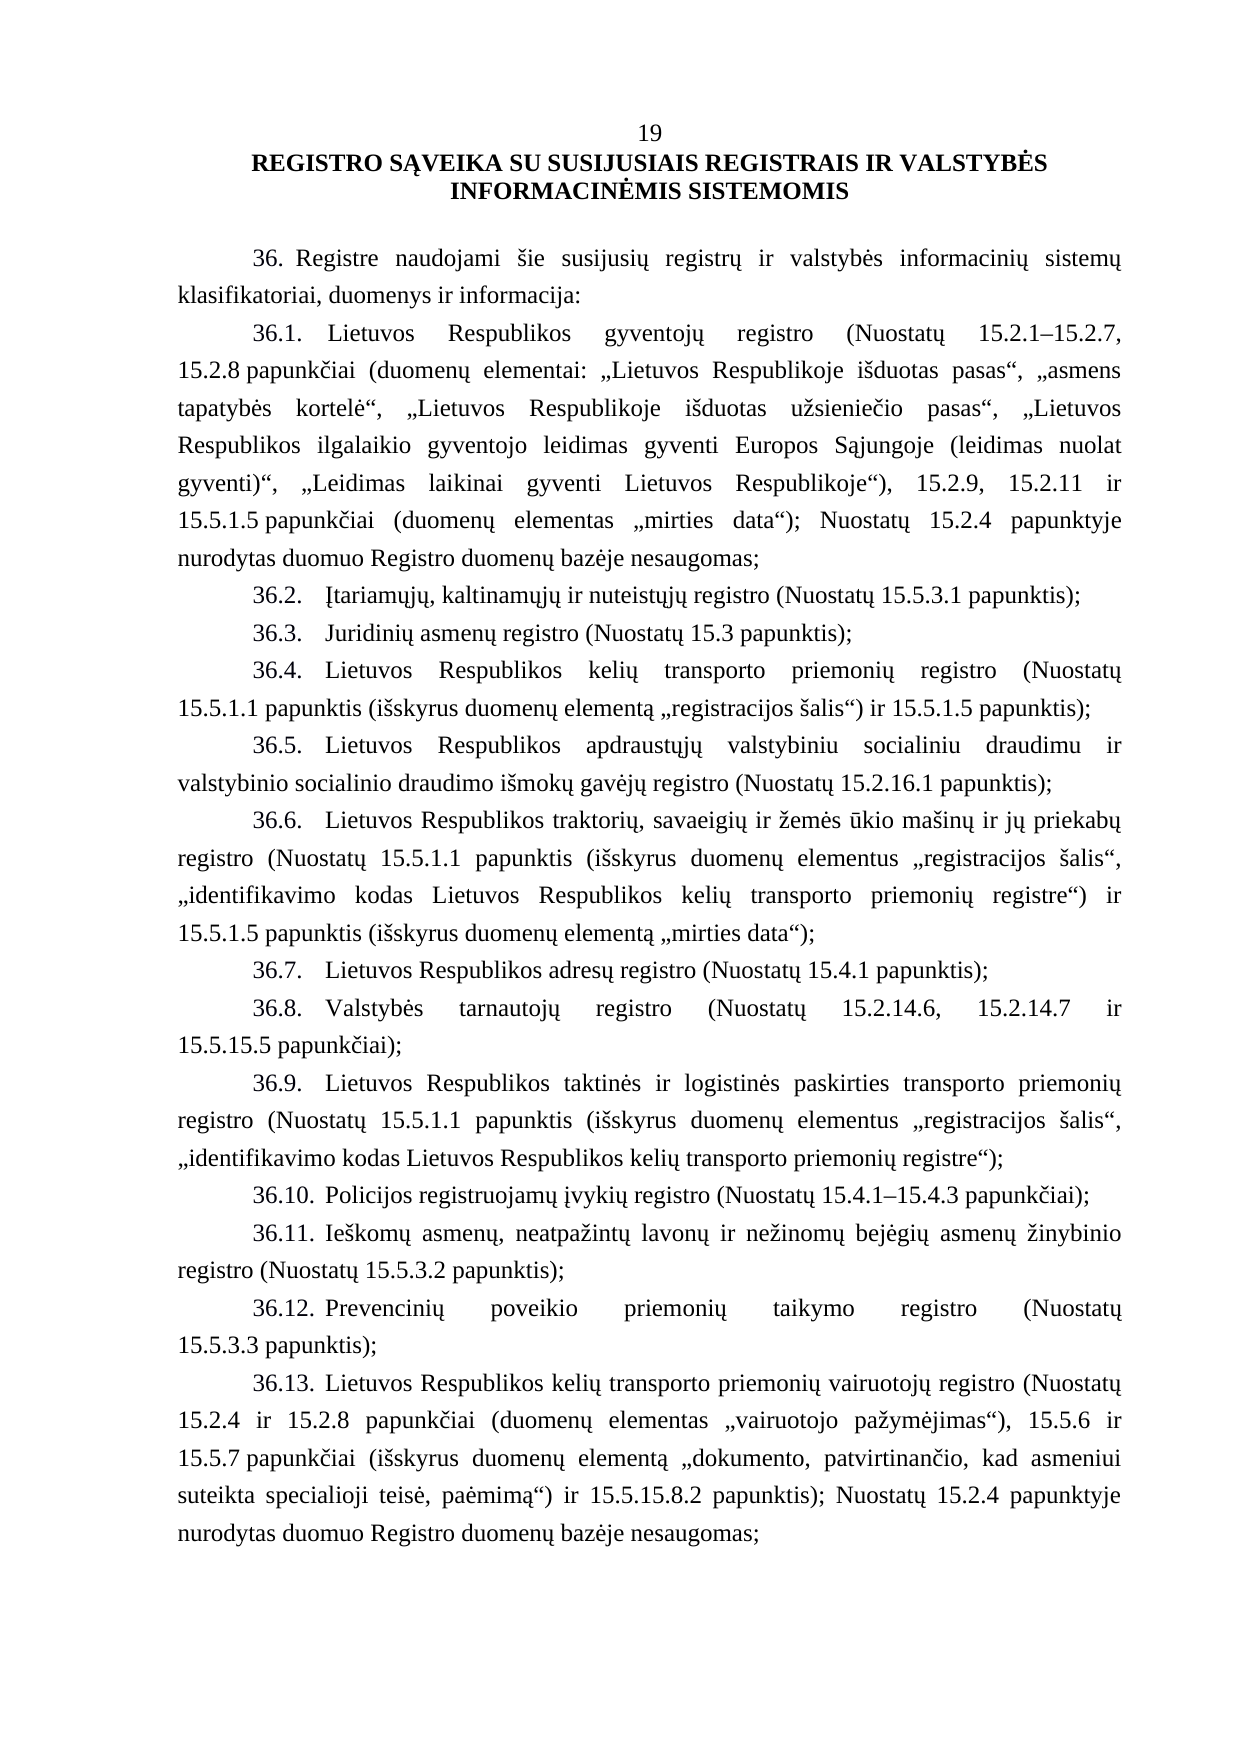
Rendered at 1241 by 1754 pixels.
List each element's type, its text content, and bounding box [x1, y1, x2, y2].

text 36.6. Lietuvos Respublikos traktorių, savaeigių ir žemės ūkio mašinų ir jų priekabų registro (Nuostatų 15.5.1.1 papunktis (išskyrus duomenų elementus „registracijos šalis“, „identifikavimo kodas Lietuvos Respublikos kelių transporto priemonių registre“) ir 15.5.1.5 papunktis (išskyrus duomenų elementą „mirties data“); [177, 796, 1122, 946]
text 36.2. Įtariamųjų, kaltinamųjų ir nuteistųjų registro (Nuostatų 15.5.3.1 papunktis); [177, 571, 1122, 609]
text 36.13. Lietuvos Respublikos kelių transporto priemonių vairuotojų registro (Nuostatų 15.2.4 ir 15.2.8 papunkčiai (duomenų elementas „vairuotojo pažymėjimas“), 15.5.6 ir 15.5.7 papunkčiai (išskyrus duomenų elementą „dokumento, patvirtinančio, kad asmeniui suteikta specialioji teisė, paėmimą“) ir 15.5.15.8.2 papunktis); Nuostatų 15.2.4 papunktyje nurodytas duomuo Registro duomenų bazėje nesaugomas; [177, 1359, 1122, 1546]
text REGISTRO SĄVEIKA SU SUSIJUSIAIS REGISTRAIS IR VALSTYBĖS INFORMACINĖMIS SISTEMOMIS [177, 148, 1122, 205]
text 36.1. Lietuvos Respublikos gyventojų registro (Nuostatų 15.2.1–15.2.7, 15.2.8 papunkčiai (duomenų elementai: „Lietuvos Respublikoje išduotas pasas“, „asmens tapatybės kortelė“, „Lietuvos Respublikoje išduotas užsieniečio pasas“, „Lietuvos Respublikos ilgalaikio gyventojo leidimas gyventi Europos Sąjungoje (leidimas nuolat gyventi)“, „Leidimas laikinai gyventi Lietuvos Respublikoje“), 15.2.9, 15.2.11 ir 15.5.1.5 papunkčiai (duomenų elementas „mirties data“); Nuostatų 15.2.4 papunktyje nurodytas duomuo Registro duomenų bazėje nesaugomas; [177, 309, 1122, 571]
text 36.10. Policijos registruojamų įvykių registro (Nuostatų 15.4.1–15.4.3 papunkčiai); [177, 1171, 1122, 1209]
text 36.11. Ieškomų asmenų, neatpažintų lavonų ir nežinomų bejėgių asmenų žinybinio registro (Nuostatų 15.5.3.2 papunktis); [177, 1209, 1122, 1284]
text 36.8. Valstybės tarnautojų registro (Nuostatų 15.2.14.6, 15.2.14.7 ir 15.5.15.5 papunkčiai); [177, 984, 1122, 1059]
text 36.3. Juridinių asmenų registro (Nuostatų 15.3 papunktis); [177, 609, 1122, 646]
text 36.12. Prevencinių poveikio priemonių taikymo registro (Nuostatų 15.5.3.3 papunktis); [177, 1284, 1122, 1359]
text 36.7. Lietuvos Respublikos adresų registro (Nuostatų 15.4.1 papunktis); [177, 946, 1122, 984]
text 36. Registre naudojami šie susijusių registrų ir valstybės informacinių sistemų klasifikatoriai, duomenys ir informacija: [177, 234, 1122, 309]
text 36.9. Lietuvos Respublikos taktinės ir logistinės paskirties transporto priemonių registro (Nuostatų 15.5.1.1 papunktis (išskyrus duomenų elementus „registracijos šalis“, „identifikavimo kodas Lietuvos Respublikos kelių transporto priemonių registre“); [177, 1059, 1122, 1171]
text 36.5. Lietuvos Respublikos apdraustųjų valstybiniu socialiniu draudimu ir valstybinio socialinio draudimo išmokų gavėjų registro (Nuostatų 15.2.16.1 papunktis); [177, 721, 1122, 796]
text 36.4. Lietuvos Respublikos kelių transporto priemonių registro (Nuostatų 15.5.1.1 papunktis (išskyrus duomenų elementą „registracijos šalis“) ir 15.5.1.5 papunktis); [177, 646, 1122, 721]
